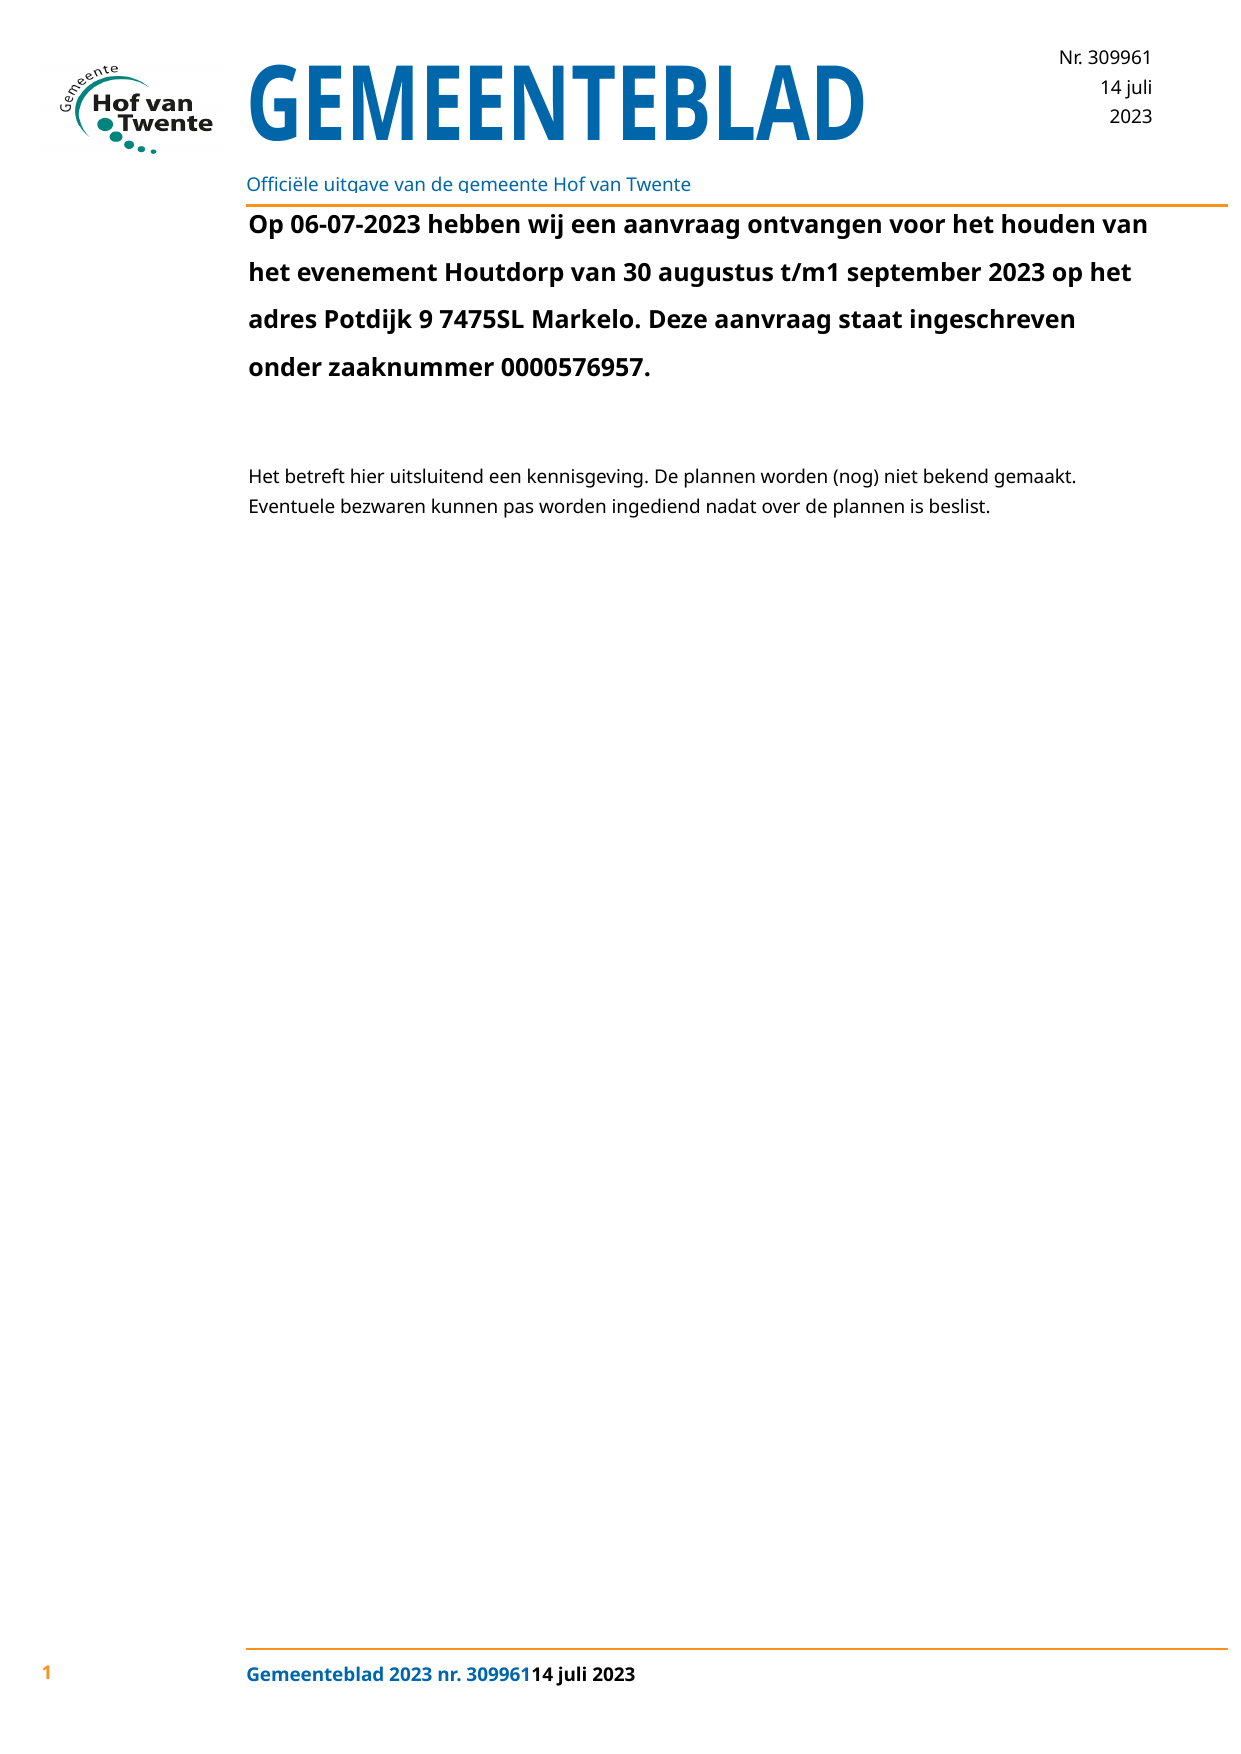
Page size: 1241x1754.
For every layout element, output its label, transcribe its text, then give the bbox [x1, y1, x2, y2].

picture [41, 47, 231, 172]
text Het betreft hier uitsluitend een kennisgeving. De plannen worden (nog) niet bekend gemaakt. Eventuele bezwaren kunnen pas worden ingediend nadat over de plannen is beslist. [248, 463, 1152, 519]
text Op 06-07-2023 hebben wij een aanvraag ontvangen voor het houden van het evenement Houtdorp van 30 augustus t/m1 september 2023 op het adres Potdijk 9 7475SL Markelo. Deze aanvraag staat ingeschreven onder zaaknummer 0000576957. [248, 207, 1152, 384]
